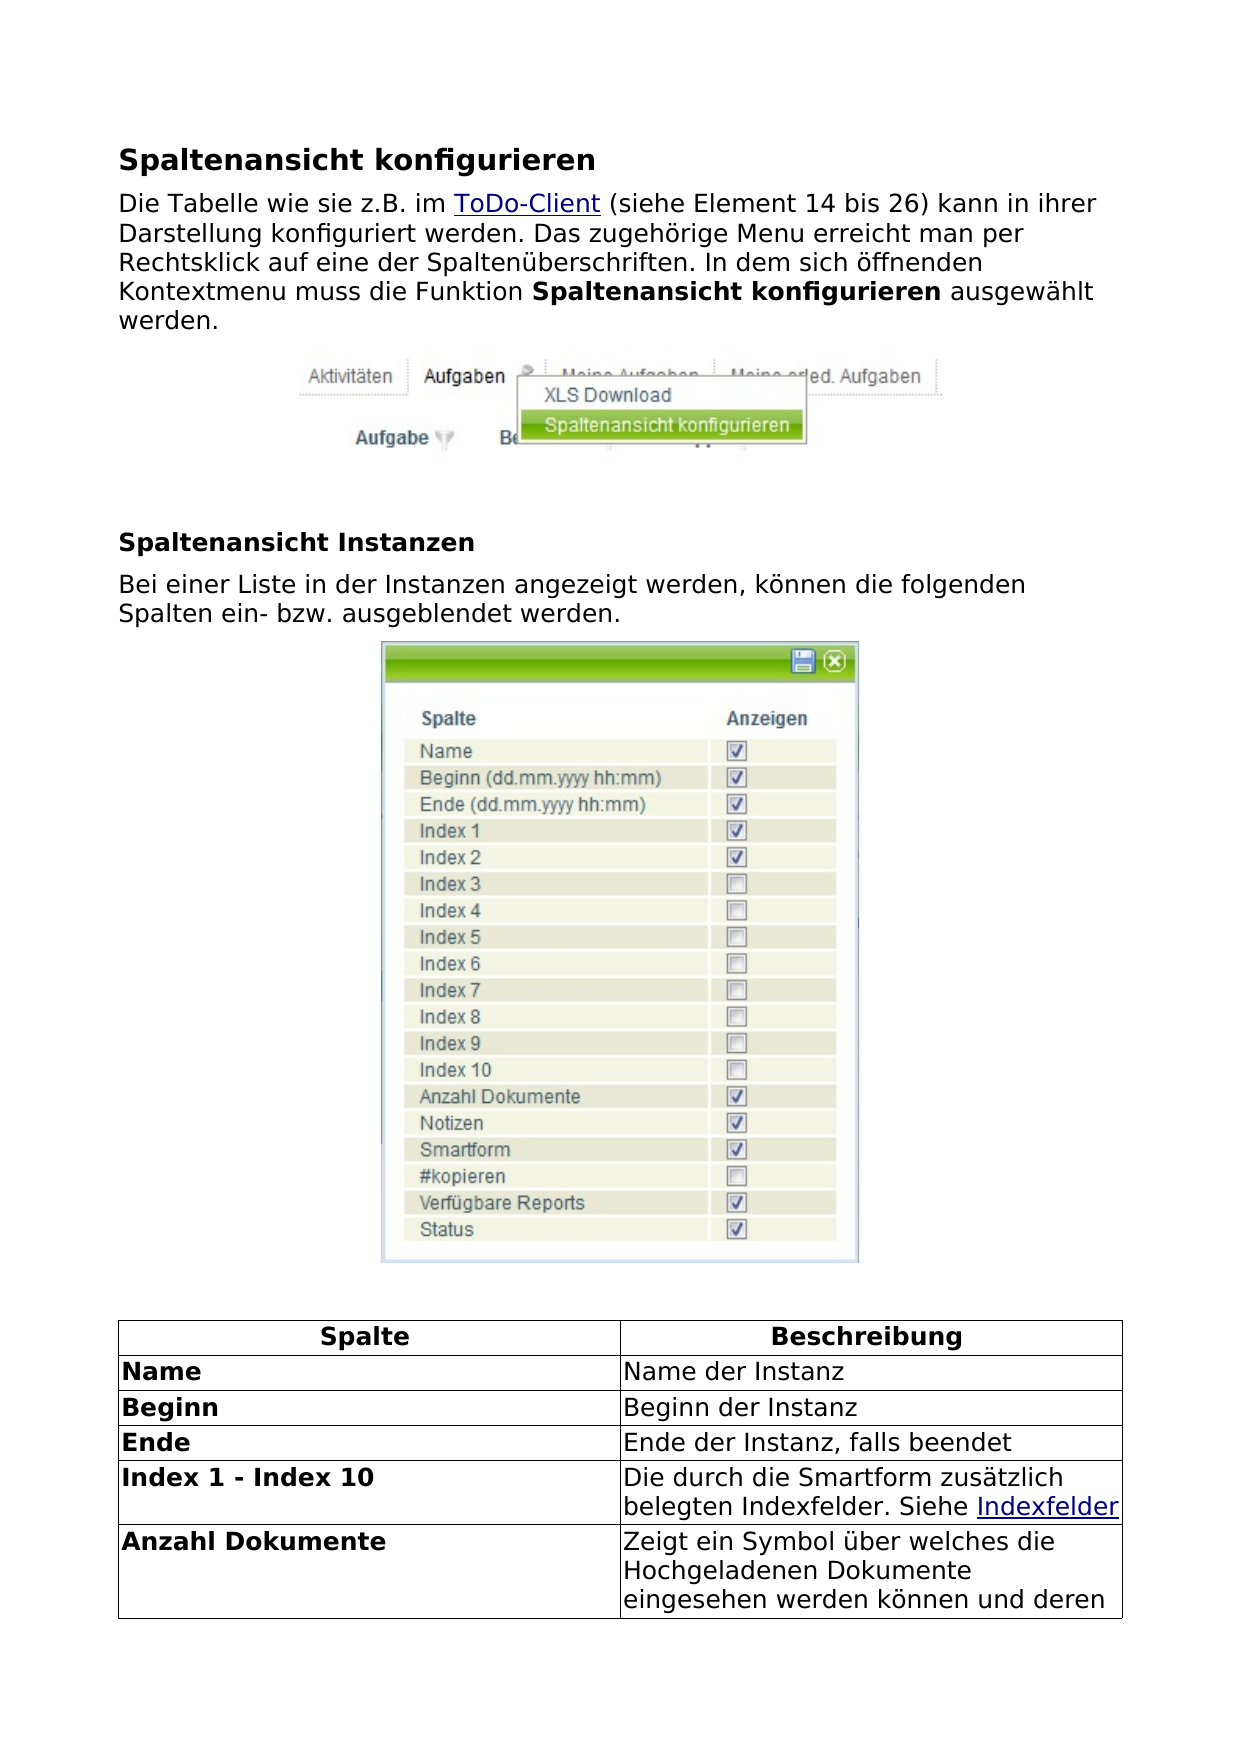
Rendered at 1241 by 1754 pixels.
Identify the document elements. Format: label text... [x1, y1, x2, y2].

table_cell Beginn der Instanz [621, 1391, 1122, 1425]
table_cell Name [119, 1356, 620, 1390]
table_header Spalte [119, 1321, 620, 1354]
table_cell Ende [119, 1426, 620, 1460]
table_cell Name der Instanz [621, 1356, 1122, 1390]
table_cell Ende der Instanz, falls beendet [621, 1426, 1122, 1460]
table_header Beschreibung [621, 1321, 1122, 1354]
picture [381, 641, 860, 1263]
table_cell Beginn [119, 1391, 620, 1425]
table_cell Zeigt ein Symbol über welches die Hochgeladenen Dokumente eingesehen werden können und deren [621, 1525, 1122, 1618]
text Die Tabelle wie sie z.B. im ToDo-Client (siehe Element 14 bis 26) kann in ihrer Darstellung konfiguriert werden. Das zugehörige Menu erreicht man per Rechtsklick auf eine der Spaltenüberschriften. In dem sich öffnenden Kontextmenu muss die Funktion Spaltenansicht konfigurieren ausgewählt werden. [118, 189, 1122, 335]
table_cell Die durch die Smartform zusätzlich belegten Indexfelder. Siehe Indexfelder [621, 1461, 1122, 1524]
table_cell Anzahl Dokumente [119, 1525, 620, 1618]
picture [298, 347, 942, 462]
subtitle Spaltenansicht konfigurieren [118, 143, 1122, 177]
text Bei einer Liste in der Instanzen angezeigt werden, können die folgenden Spalten ein- bzw. ausgeblendet werden. [118, 570, 1122, 629]
subtitle Spaltenansicht Instanzen [118, 529, 1122, 558]
table_cell Index 1 - Index 10 [119, 1461, 620, 1524]
